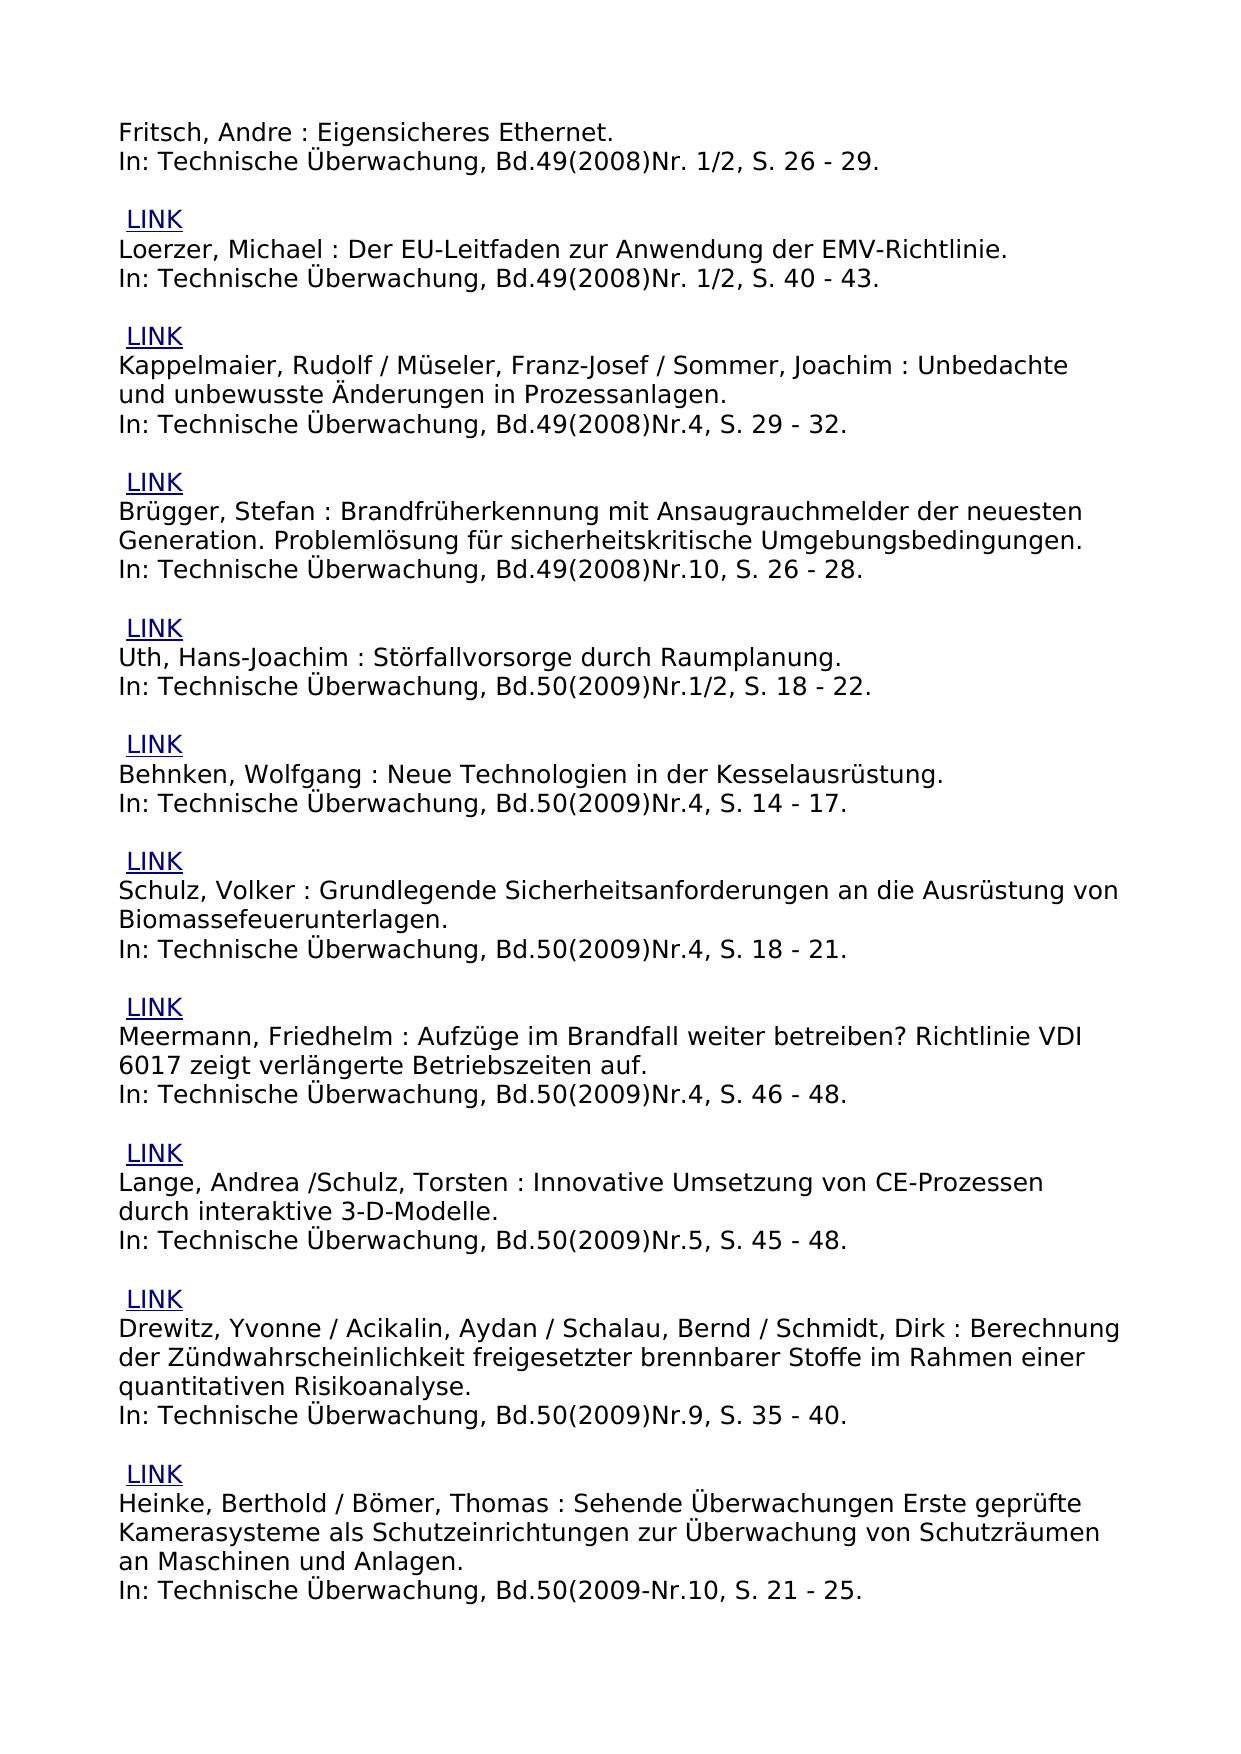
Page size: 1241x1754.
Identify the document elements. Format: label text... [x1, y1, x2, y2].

text Fritsch, Andre : Eigensicheres Ethernet. In: Technische Überwachung, Bd.49(2008)Nr. 1/2, S. 26 - 29. LINK Loerzer, Michael : Der EU-Leitfaden zur Anwendung der EMV-Richtlinie. In: Technische Überwachung, Bd.49(2008)Nr. 1/2, S. 40 - 43. LINK Kappelmaier, Rudolf / Müseler, Franz-Josef / Sommer, Joachim : Unbedachte und unbewusste Änderungen in Prozessanlagen. In: Technische Überwachung, Bd.49(2008)Nr.4, S. 29 - 32. LINK Brügger, Stefan : Brandfrüherkennung mit Ansaugrauchmelder der neuesten Generation. Problemlösung für sicherheitskritische Umgebungsbedingungen. In: Technische Überwachung, Bd.49(2008)Nr.10, S. 26 - 28. LINK Uth, Hans-Joachim : Störfallvorsorge durch Raumplanung. In: Technische Überwachung, Bd.50(2009)Nr.1/2, S. 18 - 22. LINK Behnken, Wolfgang : Neue Technologien in der Kesselausrüstung. In: Technische Überwachung, Bd.50(2009)Nr.4, S. 14 - 17. LINK Schulz, Volker : Grundlegende Sicherheitsanforderungen an die Ausrüstung von Biomassefeuerunterlagen. In: Technische Überwachung, Bd.50(2009)Nr.4, S. 18 - 21. LINK Meermann, Friedhelm : Aufzüge im Brandfall weiter betreiben? Richtlinie VDI 6017 zeigt verlängerte Betriebszeiten auf. In: Technische Überwachung, Bd.50(2009)Nr.4, S. 46 - 48. LINK Lange, Andrea /Schulz, Torsten : Innovative Umsetzung von CE-Prozessen durch interaktive 3-D-Modelle. In: Technische Überwachung, Bd.50(2009)Nr.5, S. 45 - 48. LINK Drewitz, Yvonne / Acikalin, Aydan / Schalau, Bernd / Schmidt, Dirk : Berechnung der Zündwahrscheinlichkeit freigesetzter brennbarer Stoffe im Rahmen einer quantitativen Risikoanalyse. In: Technische Überwachung, Bd.50(2009)Nr.9, S. 35 - 40. LINK Heinke, Berthold / Bömer, Thomas : Sehende Überwachungen Erste geprüfte Kamerasysteme als Schutzeinrichtungen zur Überwachung von Schutzräumen an Maschinen und Anlagen. In: Technische Überwachung, Bd.50(2009-Nr.10, S. 21 - 25. [118, 118, 1122, 1635]
